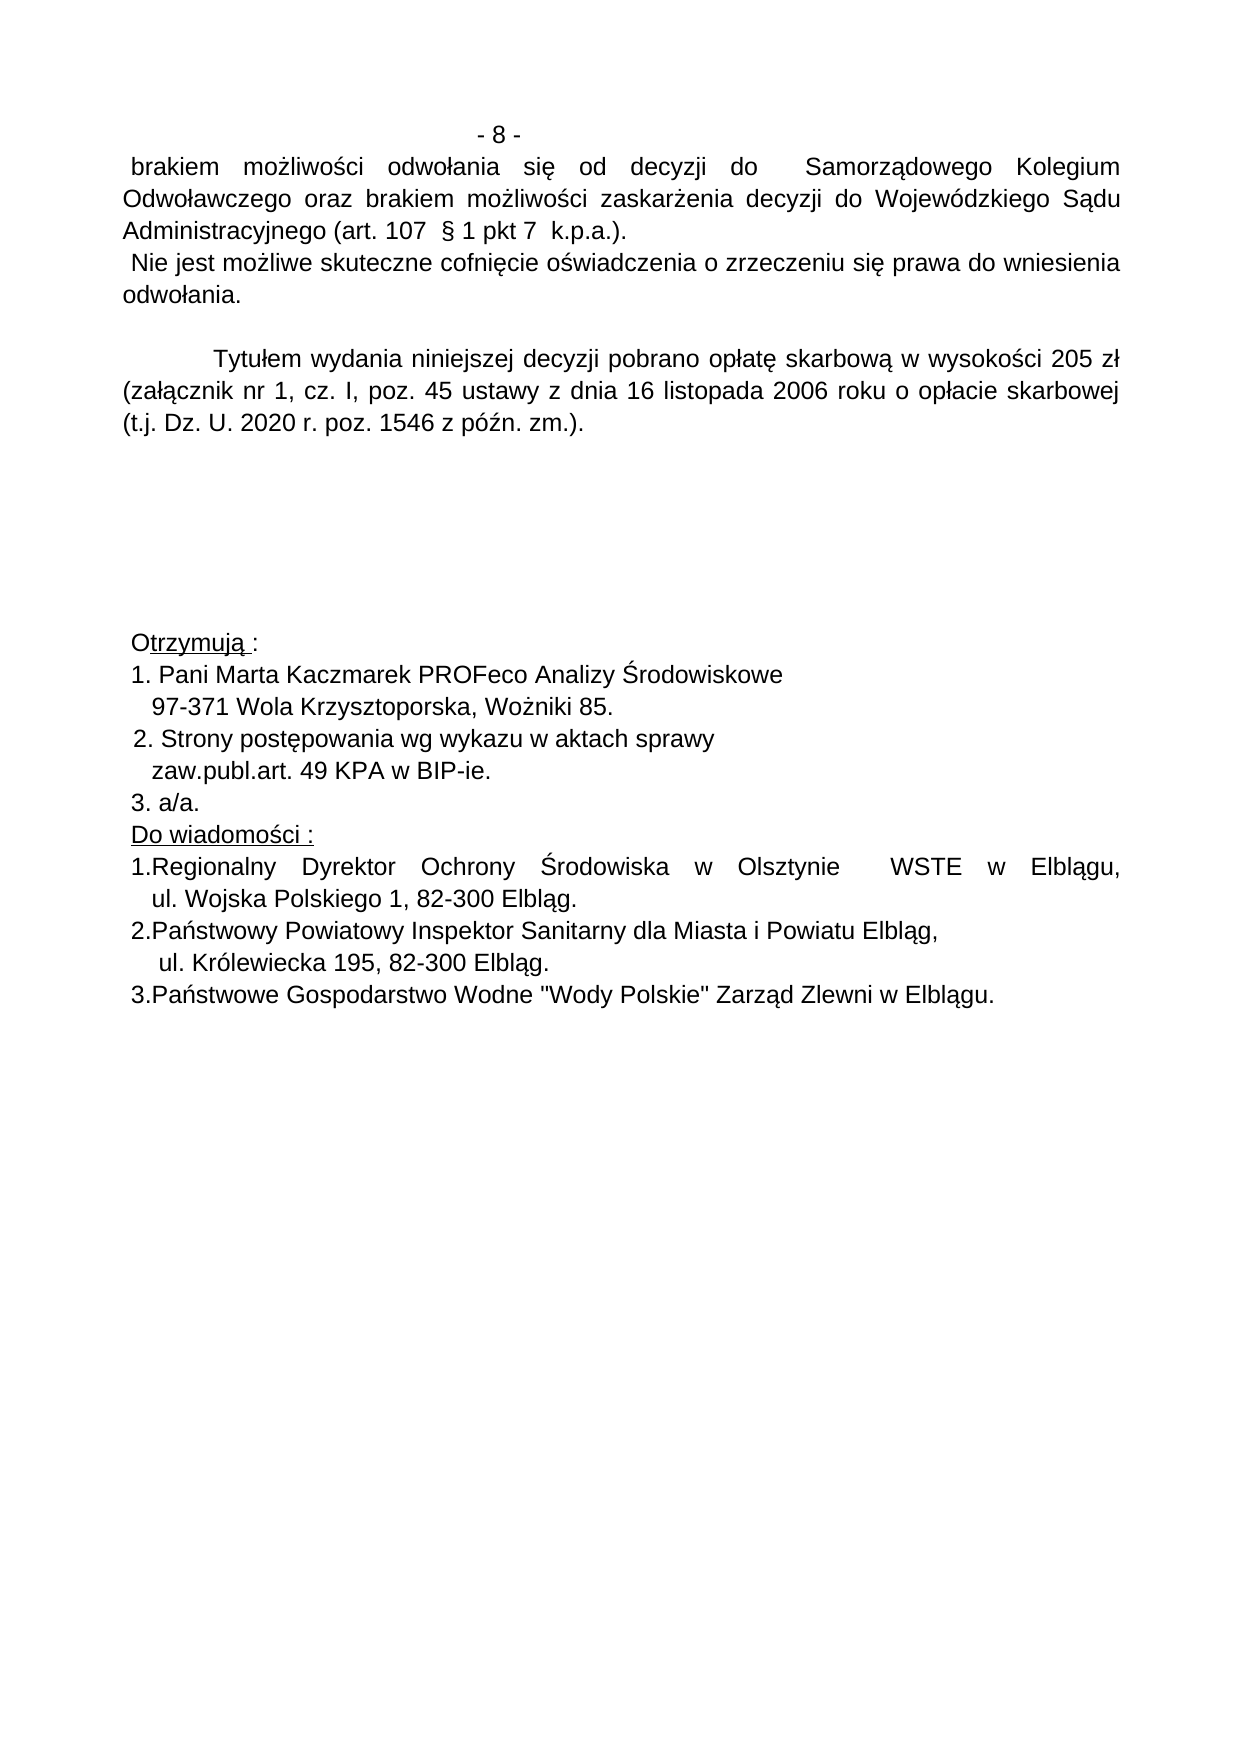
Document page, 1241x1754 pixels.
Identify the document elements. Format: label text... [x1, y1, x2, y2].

text Otrzymują : 1. Pani Marta Kaczmarek PROFeco Analizy Środowiskowe 97-371 Wola Krzysztoporska, Wożniki 85. 2. Strony postępowania wg wykazu w aktach sprawy zaw.publ.art. 49 KPA w BIP-ie. 3. a/a. Do wiadomości : 1.Regionalny Dyrektor Ochrony Środowiska w Olsztynie WSTE w Elblągu, ul. Wojska Polskiego 1, 82-300 Elbląg. 2.Państwowy Powiatowy Inspektor Sanitarny dla Miasta i Powiatu Elbląg, ul. Królewiecka 195, 82-300 Elbląg. 3.Państwowe Gospodarstwo Wodne "Wody Polskie" Zarząd Zlewni w Elblągu. [122, 594, 1122, 1042]
text - 8 - brakiem możliwości odwołania się od decyzji do Samorządowego Kolegium Odwoławczego oraz brakiem możliwości zaskarżenia decyzji do Wojewódzkiego Sądu Administracyjnego (art. 107 § 1 pkt 7 k.p.a.). Nie jest możliwe skuteczne cofnięcie oświadczenia o zrzeczeniu się prawa do wniesienia odwołania. Tytułem wydania niniejszej decyzji pobrano opłatę skarbową w wysokości 205 zł (załącznik nr 1, cz. I, poz. 45 ustawy z dnia 16 listopada 2006 roku o opłacie skarbowej (t.j. Dz. U. 2020 r. poz. 1546 z późn. zm.). [122, 118, 1122, 438]
text [122, 1198, 1122, 1614]
